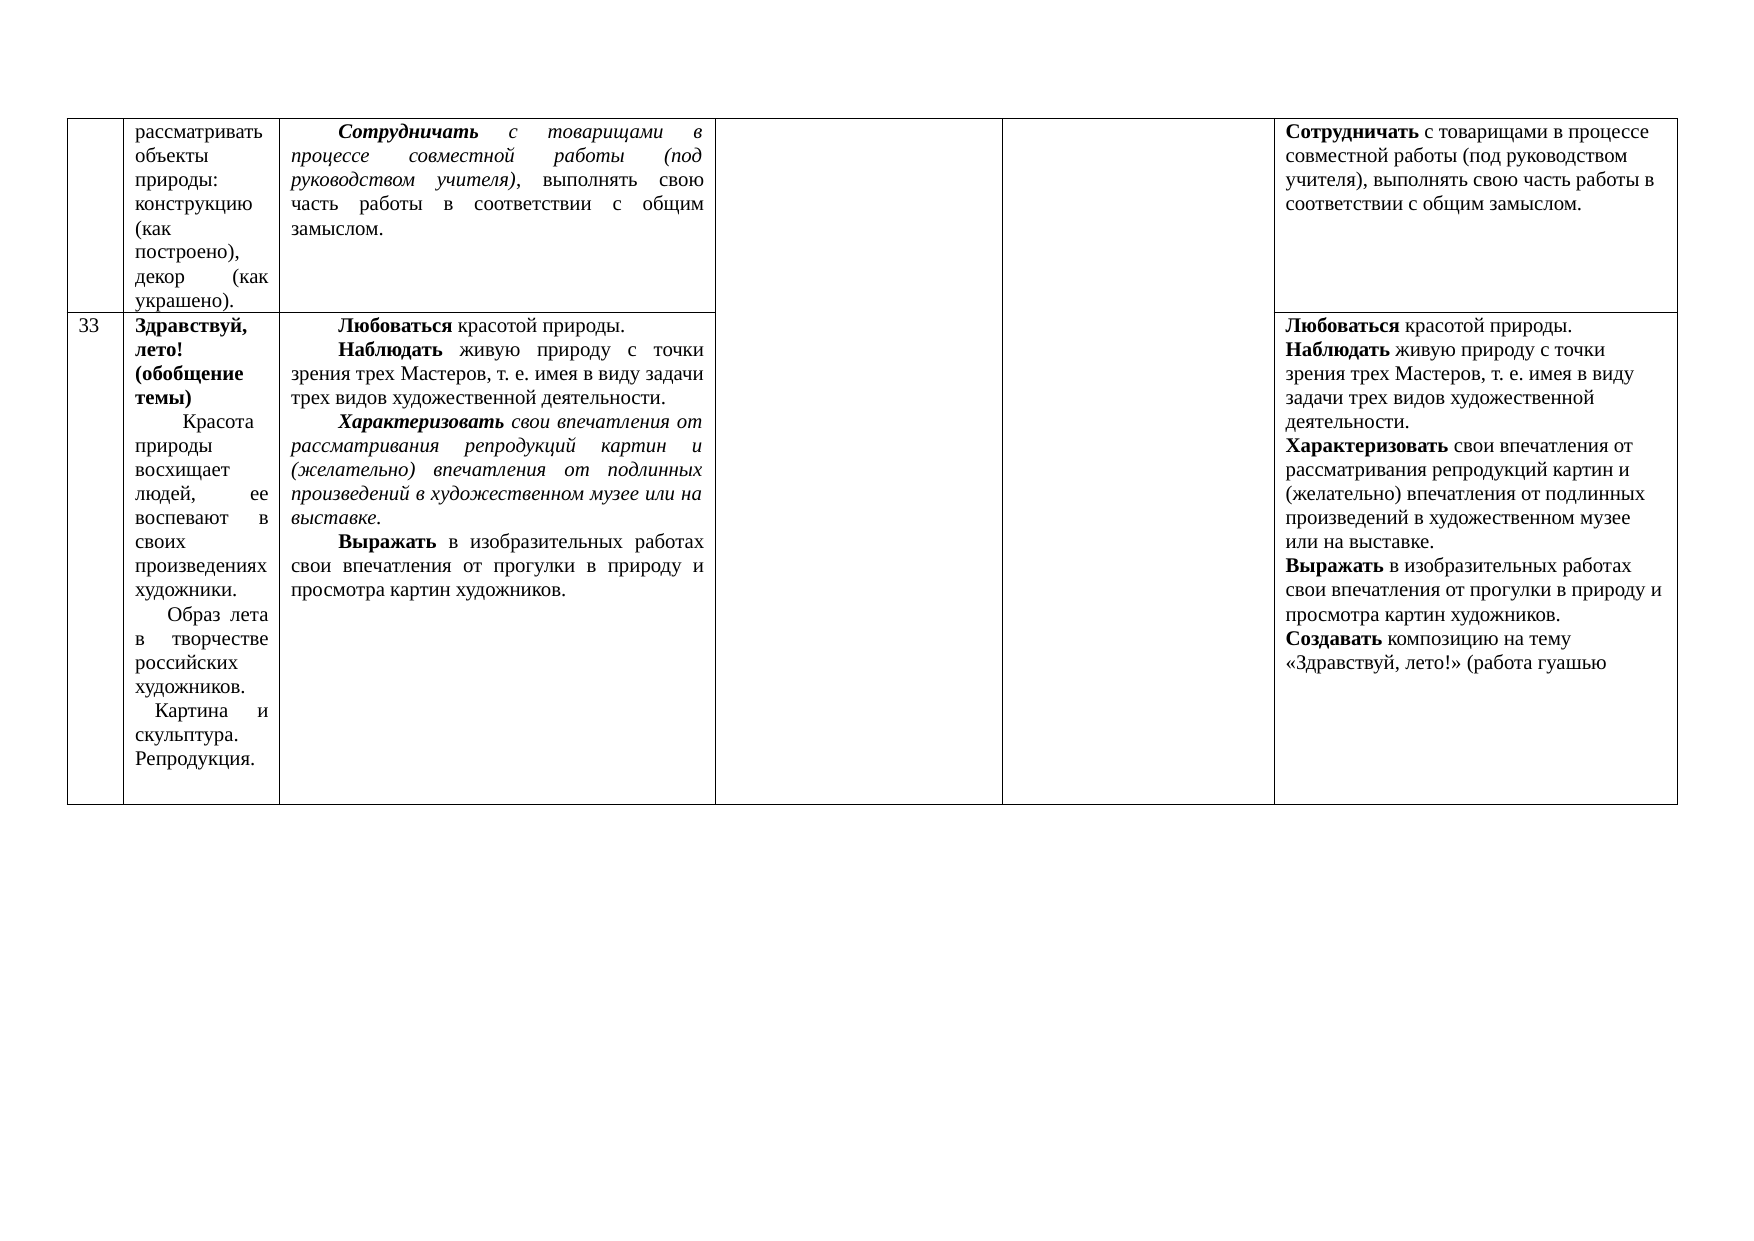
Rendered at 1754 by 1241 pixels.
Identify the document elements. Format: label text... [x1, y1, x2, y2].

table_cell Сотрудничать с товарищами в процессе совместной работы (под руководством учителя), выполнять свою часть работы в соответствии с общим замыслом. [1275, 119, 1677, 312]
table_cell Познавательные УУД: - овладеть умением творческого видения с позиций художника, т.е. умением сравнивать, анализировать, выделять главное, обобщать; - стремиться к освоению новых знаний и умений, к достижению более высоких и оригинальных творческих результатов. Коммуникативные УУД: - овладеть умением вести диалог, распределять функции и роли в процессе выполнения коллективной творческой работы; - использовать средства информационных технологий для решения различных учебно-творческих задач в процессе поиска дополнительного изобразительного материала, выполнение творческих проектов отдельных упражнений по живописи, графике, моделированию и т.д.; - владеть навыками коллективной деятельности в процессе совместной творческой работы в команде одноклассников под руководством учителя; Регулятивные УУД: - уметь планировать и грамотно осуществлять учебные действия в соответствии с поставленной задачей, - находить варианты решения различных художественно-творческих задач; - уметь рационально строить самостоятельную творческую деятельность, - уметь организовать место занятий. [716, 119, 1002, 803]
table_cell Сотрудничать с товарищами в процессе совместной работы (под руководством учителя), выполнять свою часть работы в соответствии с общим замыслом. [280, 119, 715, 312]
table_cell Здравствуй, лето! (обобщение темы) Красота природы восхищает людей, ее воспевают в своих произведениях художники. Образ лета в творчестве российских художников. Картина и скульптура. Репродукция. [124, 313, 279, 803]
table_cell Любоваться красотой природы. Наблюдать живую природу с точки зрения трех Мастеров, т. е. имея в виду задачи трех видов художественной деятельности. Характеризовать свои впечатления от рассматривания репродукций картин и (желательно) впечатления от подлинных произведений в художественном музее или на выставке. Выражать в изобразительных работах свои впечатления от прогулки в природу и просмотра картин художников. [280, 313, 715, 803]
table_cell [68, 119, 123, 312]
table_cell [1003, 119, 1274, 803]
table_cell рассматривать объекты природы: конструкцию (как построено), декор (как украшено). [124, 119, 279, 312]
table_cell Любоваться красотой природы. Наблюдать живую природу с точки зрения трех Мастеров, т. е. имея в виду задачи трех видов художественной деятельности. Характеризовать свои впечатления от рассматривания репродукций картин и (желательно) впечатления от подлинных произведений в художественном музее или на выставке. Выражать в изобразительных работах свои впечатления от прогулки в природу и просмотра картин художников. Создавать композицию на тему «Здравствуй, лето!» (работа гуашью [1275, 313, 1677, 803]
table_cell 33 [68, 313, 123, 803]
